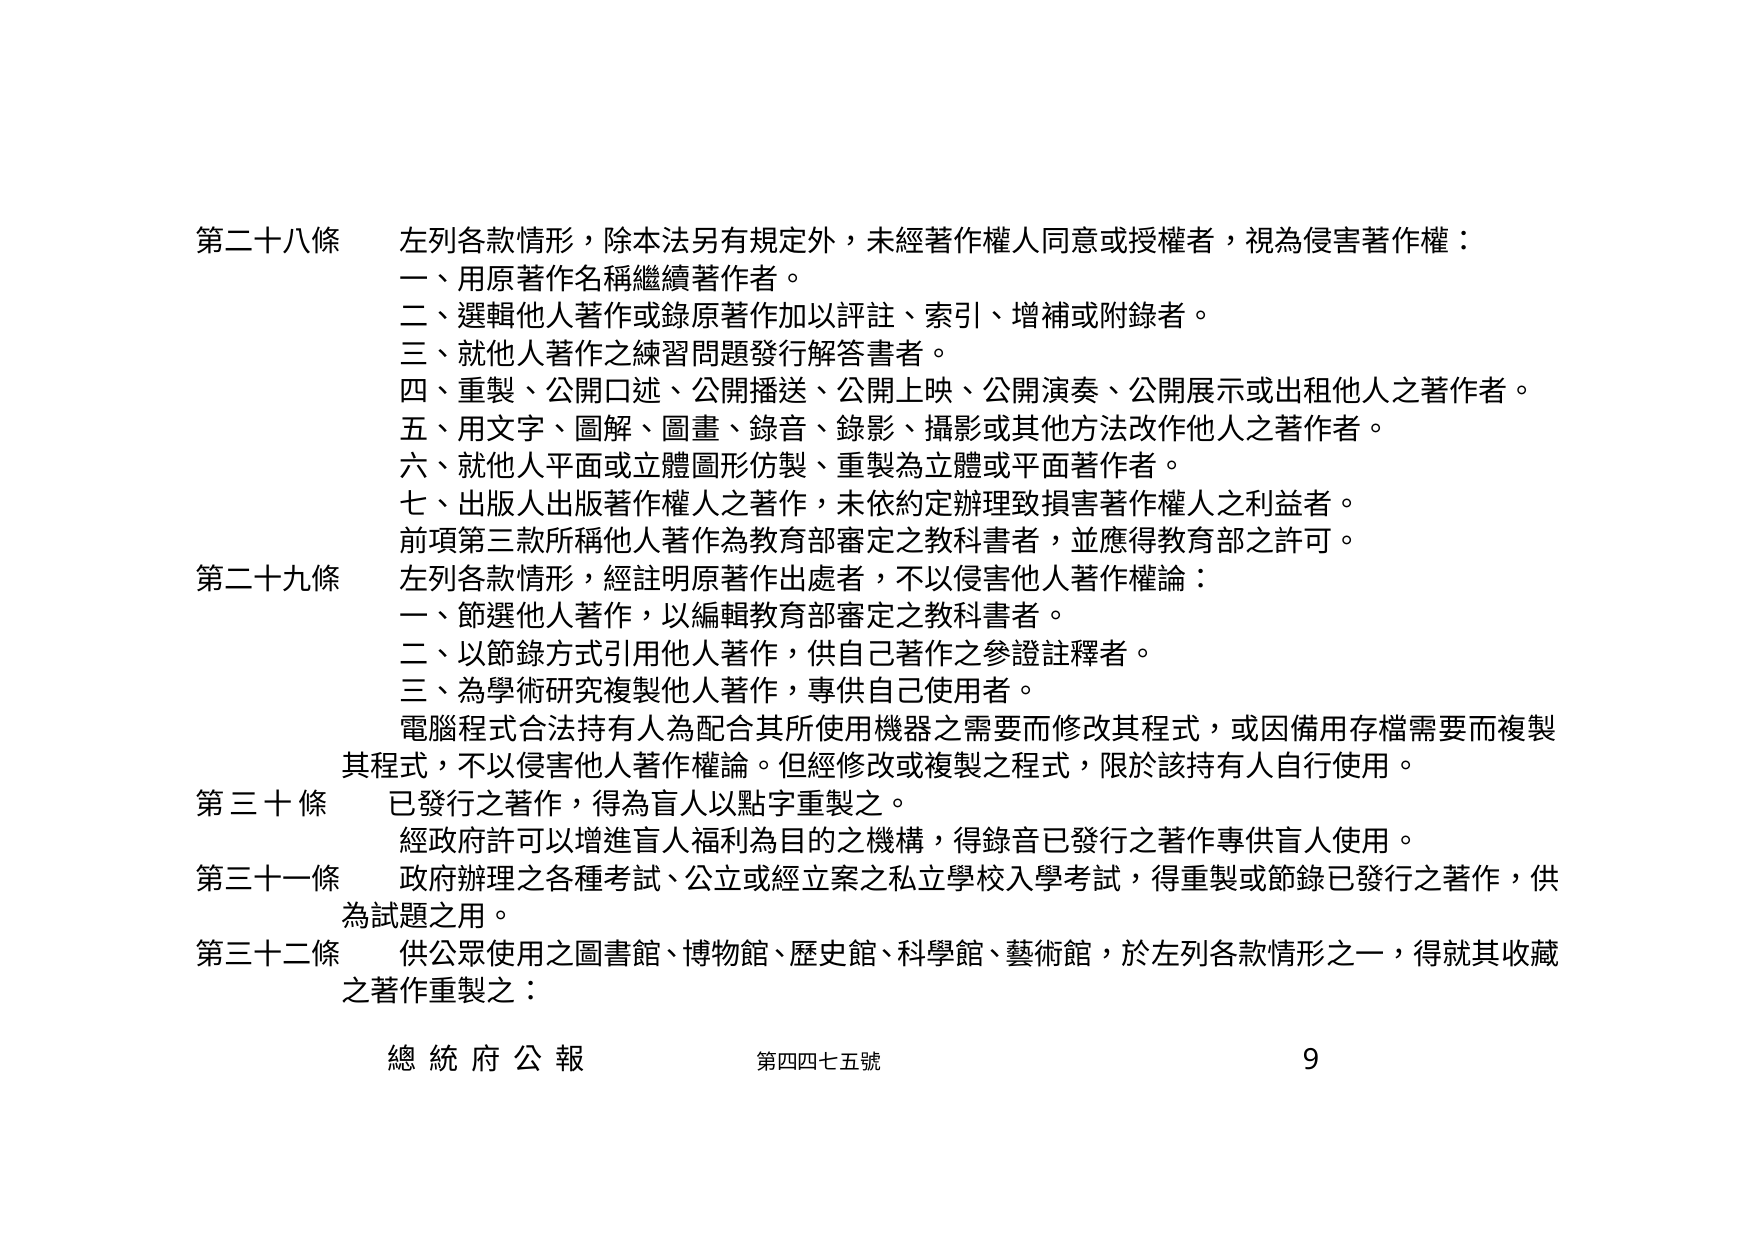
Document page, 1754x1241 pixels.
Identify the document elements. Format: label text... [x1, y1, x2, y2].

text 七、出版人出版著作權人之著作，未依約定辦理致損害著作權人之利益者。 [399, 484, 1559, 522]
text 五、用文字、圖解、圖畫、錄音、錄影、攝影或其他方法改作他人之著作者。 [399, 409, 1559, 447]
text 一、節選他人著作，以編輯教育部審定之教科書者。 [399, 597, 1559, 634]
text 第三十一條 政府辦理之各種考試、公立或經立案之私立學校入學考試，得重製或節錄已發行之著作，供為試題之用。 [195, 859, 1559, 934]
text 經政府許可以增進盲人福利為目的之機構，得錄音已發行之著作專供盲人使用。 [341, 822, 1559, 859]
text 六、就他人平面或立體圖形仿製、重製為立體或平面著作者。 [399, 447, 1559, 484]
text 前項第三款所稱他人著作為教育部審定之教科書者，並應得教育部之許可。 [341, 522, 1559, 559]
text 四、重製、公開口述、公開播送、公開上映、公開演奏、公開展示或出租他人之著作者。 [399, 372, 1559, 409]
text 第三十二條 供公眾使用之圖書館、博物館、歷史館、科學館、藝術館，於左列各款情形之一，得就其收藏之著作重製之： [195, 934, 1559, 1009]
text 一、用原著作名稱繼續著作者。 [399, 259, 1559, 297]
text 電腦程式合法持有人為配合其所使用機器之需要而修改其程式，或因備用存檔需要而複製其程式，不以侵害他人著作權論。但經修改或複製之程式，限於該持有人自行使用。 [341, 709, 1559, 784]
text 第二十九條 左列各款情形，經註明原著作出處者，不以侵害他人著作權論： [195, 559, 1559, 597]
text 三、為學術研究複製他人著作，專供自己使用者。 [399, 672, 1559, 709]
text 三、就他人著作之練習問題發行解答書者。 [399, 334, 1559, 372]
text 第二十八條 左列各款情形，除本法另有規定外，未經著作權人同意或授權者，視為侵害著作權： [195, 222, 1559, 259]
text 二、以節錄方式引用他人著作，供自己著作之參證註釋者。 [399, 634, 1559, 672]
text 第三十條 已發行之著作，得為盲人以點字重製之。 [195, 784, 1559, 822]
text 二、選輯他人著作或錄原著作加以評註、索引、增補或附錄者。 [399, 297, 1559, 334]
